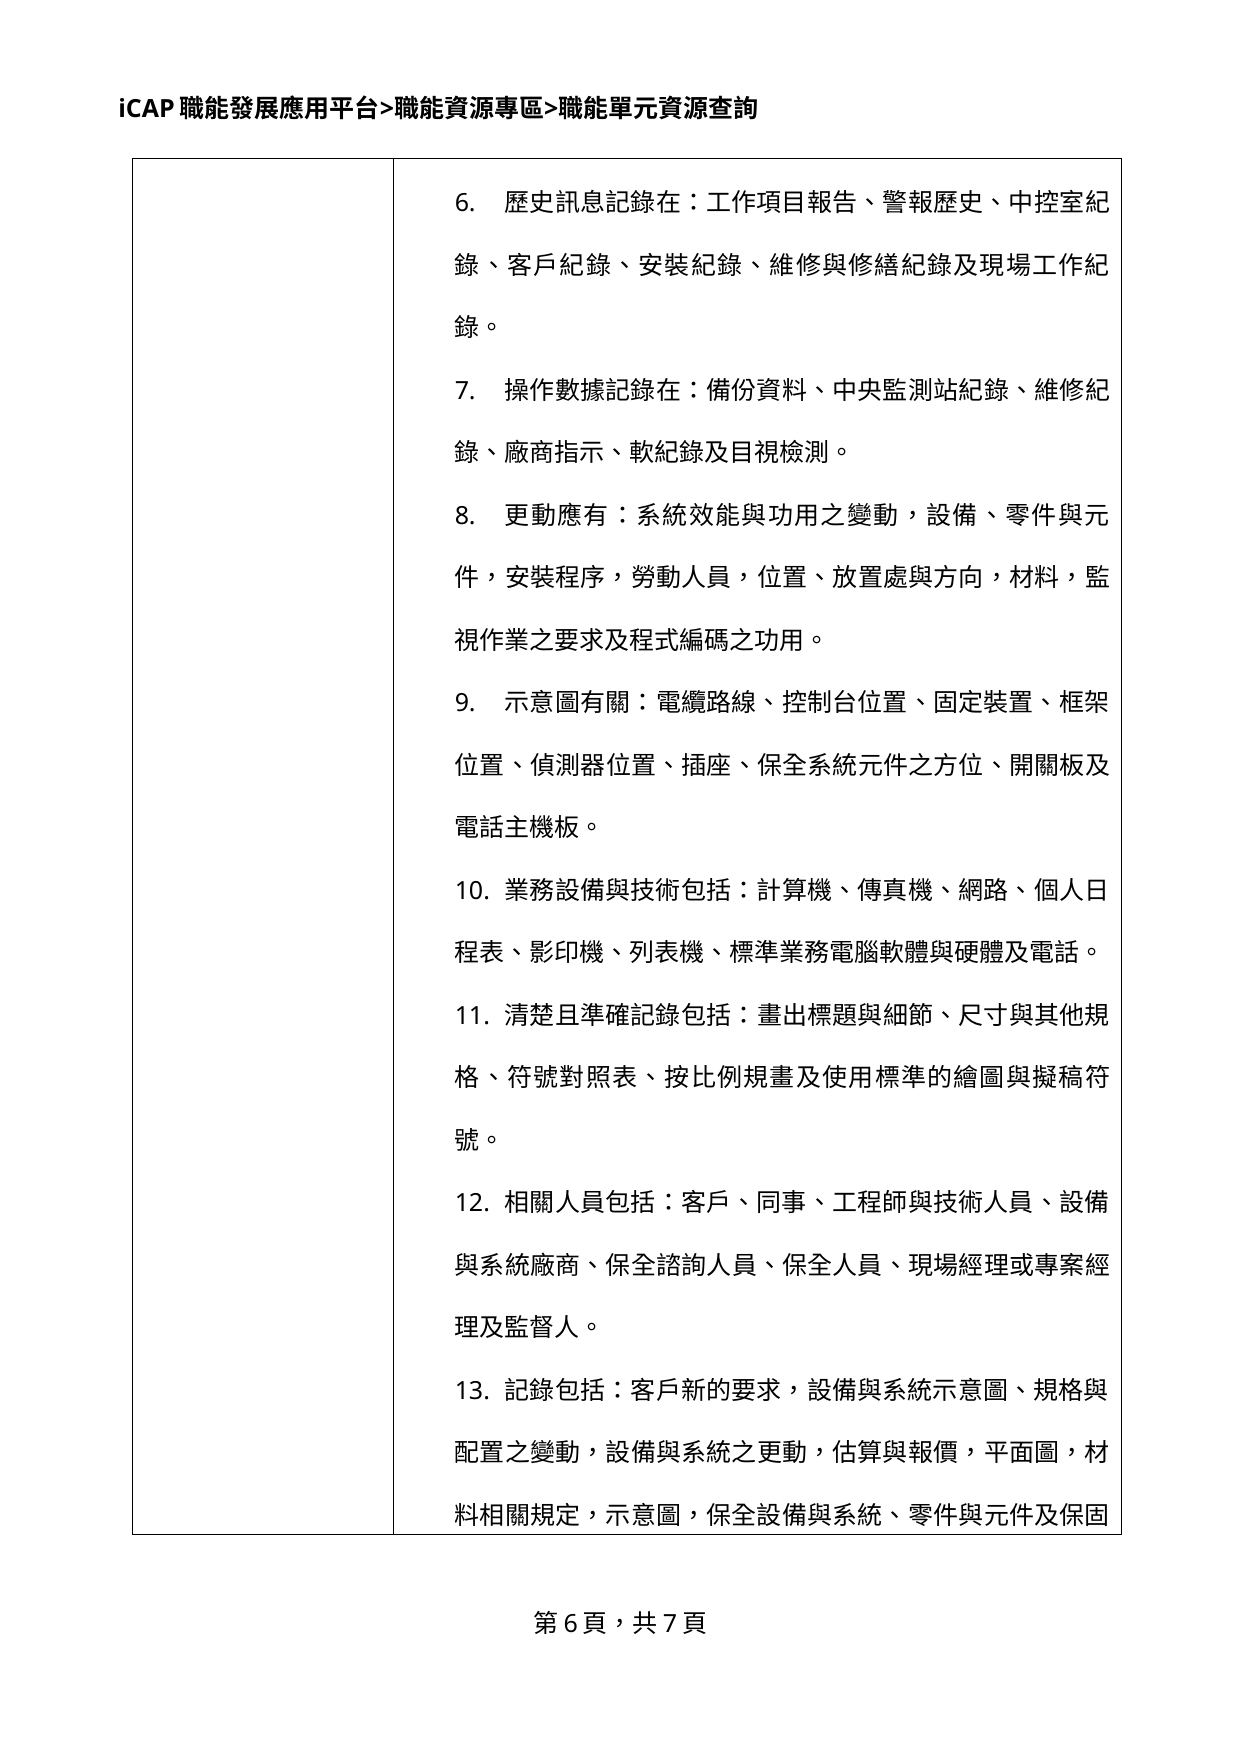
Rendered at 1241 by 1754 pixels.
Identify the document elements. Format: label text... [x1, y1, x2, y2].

table_cell [133, 159, 393, 1534]
table_cell 法規包括：工作場域安全、環境議題、平等的就業機會、勞資關係、反歧視及多樣化、法院裁定與企業協定、證據蒐集、資訊自由、執照安排與證照規定、隱私規定、相關產業實務規範、電信通訊及貿易實務。 組織規範包括：具備公正之政策與條例、業務及實行計畫、客戶服務標準、行為倫理守則、溝通與回報程序、解決抱怨及爭執之程序、緊急及疏散程序、勞資雙方之權利義務、職業衛生與安全政策與程序、工作職責與權力、個人與職業發展、隱私權及保密性、品質保證與持續改進之過程及標準、資源參數與程序、保全人員之職責及資訊之儲存與處理。 作業指示包括：出入口與特定場地要求，設備、工具及材料規定，個人保護衣物及設備之相關規定，回報規定，客戶之特別規定（預算限制、設備與系統之類型、設備位置與方向、安裝程序與排程、監視作業要求、檢修與維修、系統效能與功能、保固與保證），工作時間範圍，作業排程與作業項目及程序。 客戶需求可能有：符合保險規定，條款、規範與產業規定及保護個人、財產或資產。 保全設備與系統包括：門禁管理系統，聲音及影像警報裝置，攝影機及監視器，業務用及住宅用警報系統，偵測裝置，電力式、機械式救火及防火系統，電子鎖及上鎖系統，電子判讀器，電子螢幕設備，對講機與控制面板，保全門與門控制器，專業門禁管理系統（生物辨識）。 歷史訊息記錄在：工作項目報告、警報歷史、中控室紀錄、客戶紀錄、安裝紀錄、維修與修繕紀錄及現場工作紀錄。 操作數據記錄在：備份資料、中央監測站紀錄、維修紀錄、廠商指示、軟紀錄及目視檢測。 更動應有：系統效能與功用之變動，設備、零件與元件，安裝程序，勞動人員，位置、放置處與方向，材料，監視作業之要求及程式編碼之功用。 示意圖有關：電纜路線、控制台位置、固定裝置、框架位置、偵測器位置、插座、保全系統元件之方位、開關板及電話主機板。 業務設備與技術包括：計算機、傳真機、網路、個人日程表、影印機、列表機、標準業務電腦軟體與硬體及電話。 清楚且準確記錄包括：畫出標題與細節、尺寸與其他規格、符號對照表、按比例規畫及使用標準的繪圖與擬稿符號。 相關人員包括：客戶、同事、工程師與技術人員、設備與系統廠商、保全諮詢人員、保全人員、現場經理或專案經理及監督人。 記錄包括：客戶新的要求，設備與系統示意圖、規格與配置之變動，設備與系統之更動，估算與報價，平面圖，材料相關規定，示意圖，保全設備與系統、零件與元件及保固狀況。 [394, 159, 1121, 1534]
